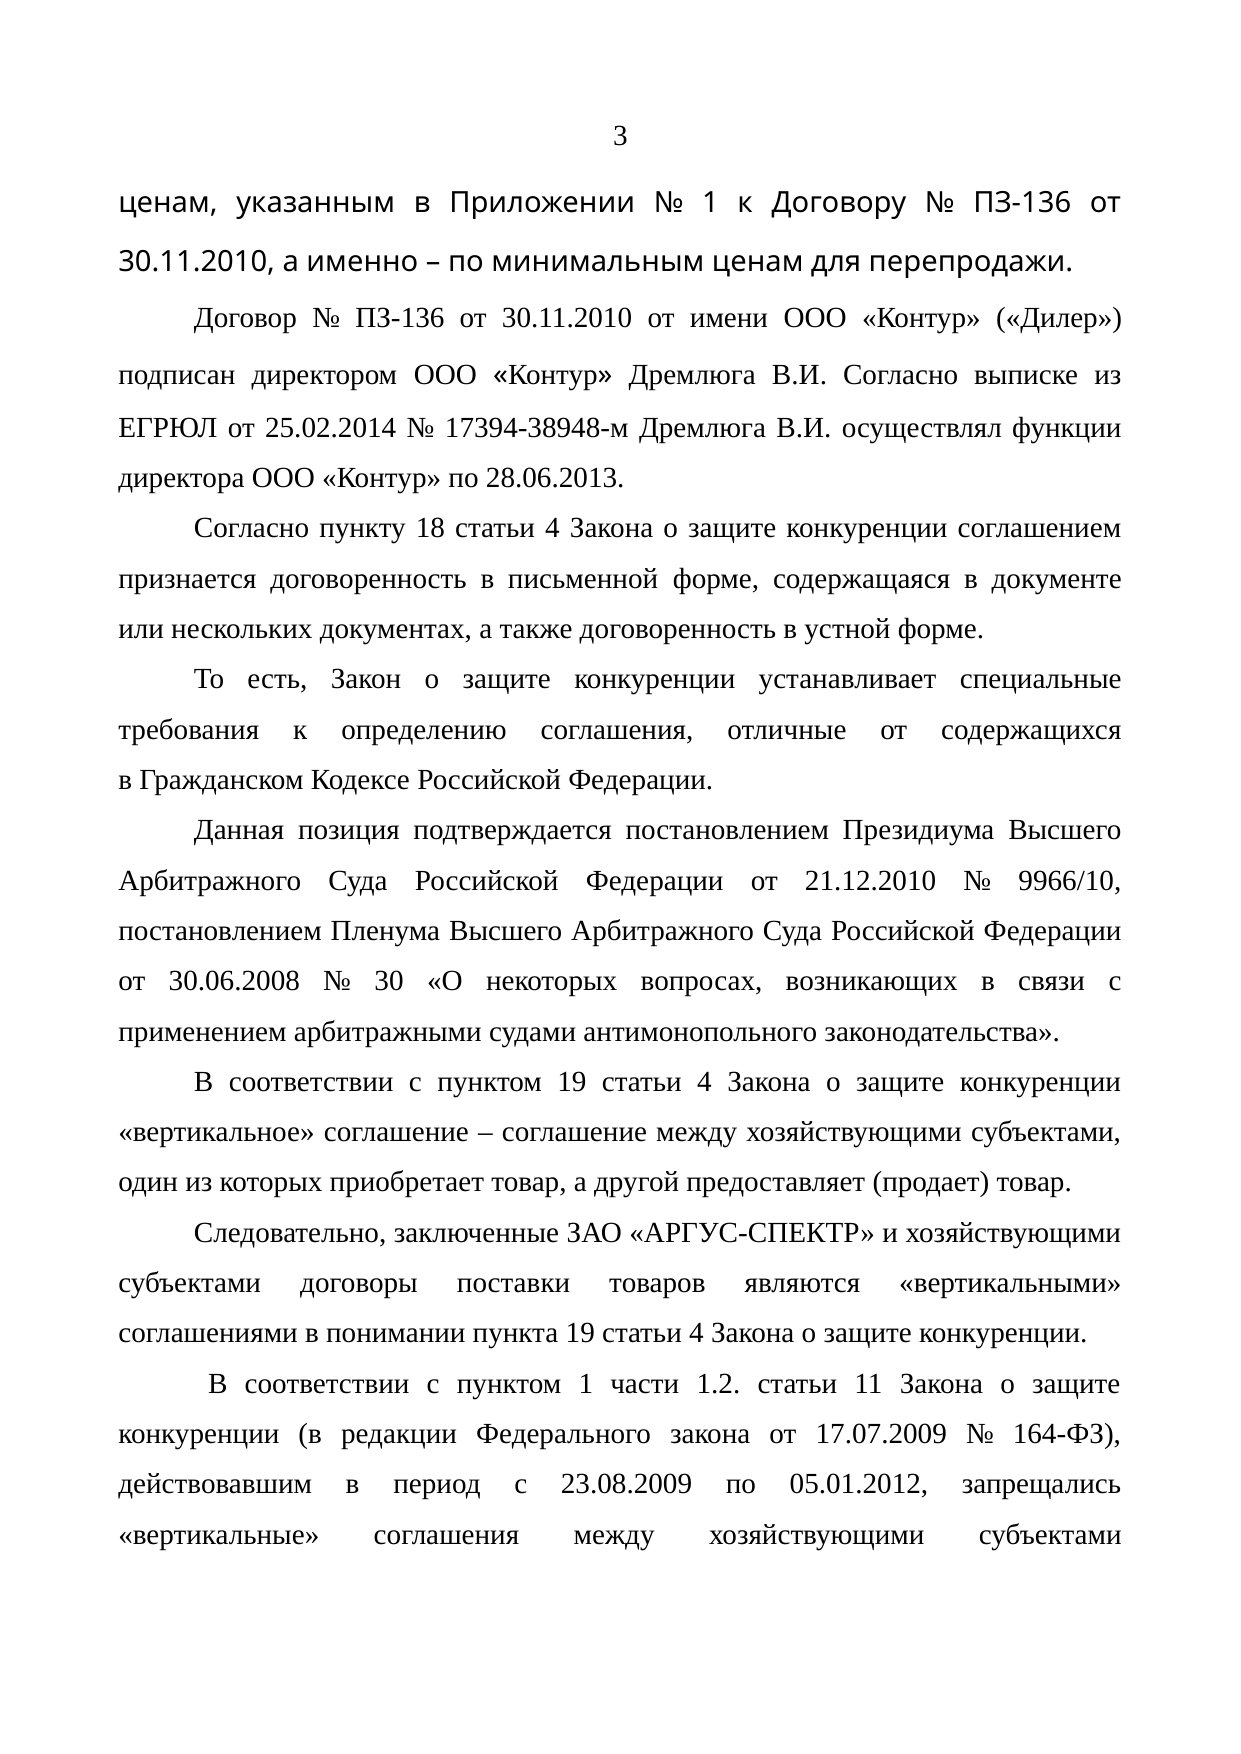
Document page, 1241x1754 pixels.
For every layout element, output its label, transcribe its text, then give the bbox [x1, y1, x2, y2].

text Согласно пункту 18 статьи 4 Закона о защите конкуренции соглашением признается договоренность в письменной форме, содержащаяся в документе или нескольких документах, а также договоренность в устной форме. [118, 511, 1122, 645]
text В соответствии с пунктом 19 статьи 4 Закона о защите конкуренции «вертикальное» соглашение – соглашение между хозяйствующими субъектами, один из которых приобретает товар, а другой предоставляет (продает) товар. [118, 1064, 1122, 1198]
text ценам, указанным в Приложении № 1 к Договору № ПЗ-136 от 30.11.2010, а именно – по минимальным ценам для перепродажи. [118, 181, 1122, 280]
text В соответствии с пунктом 1 части 1.2. статьи 11 Закона о защите конкуренции (в редакции Федерального закона от 17.07.2009 № 164-ФЗ), действовавшим в период с 23.08.2009 по 05.01.2012, запрещались «вертикальные» соглашения между хозяйствующими субъектами [118, 1366, 1122, 1550]
text Данная позиция подтверждается постановлением Президиума Высшего Арбитражного Суда Российской Федерации от 21.12.2010 № 9966/10, постановлением Пленума Высшего Арбитражного Суда Российской Федерации от 30.06.2008 № 30 «О некоторых вопросах, возникающих в связи с применением арбитражными судами антимонопольного законодательства». [118, 812, 1122, 1047]
text Следовательно, заключенные ЗАО «АРГУС-СПЕКТР» и хозяйствующими субъектами договоры поставки товаров являются «вертикальными» соглашениями в понимании пункта 19 статьи 4 Закона о защите конкуренции. [118, 1215, 1122, 1349]
text То есть, Закон о защите конкуренции устанавливает специальные требования к определению соглашения, отличные от содержащихся в Гражданском Кодексе Российской Федерации. [118, 661, 1122, 796]
text Договор № ПЗ-136 от 30.11.2010 от имени ООО «Контур» («Дилер») подписан директором ООО «Контур» Дремлюга В.И. Согласно выписке из ЕГРЮЛ от 25.02.2014 № 17394-38948-м Дремлюга В.И. осуществлял функции директора ООО «Контур» по 28.06.2013. [118, 300, 1122, 494]
